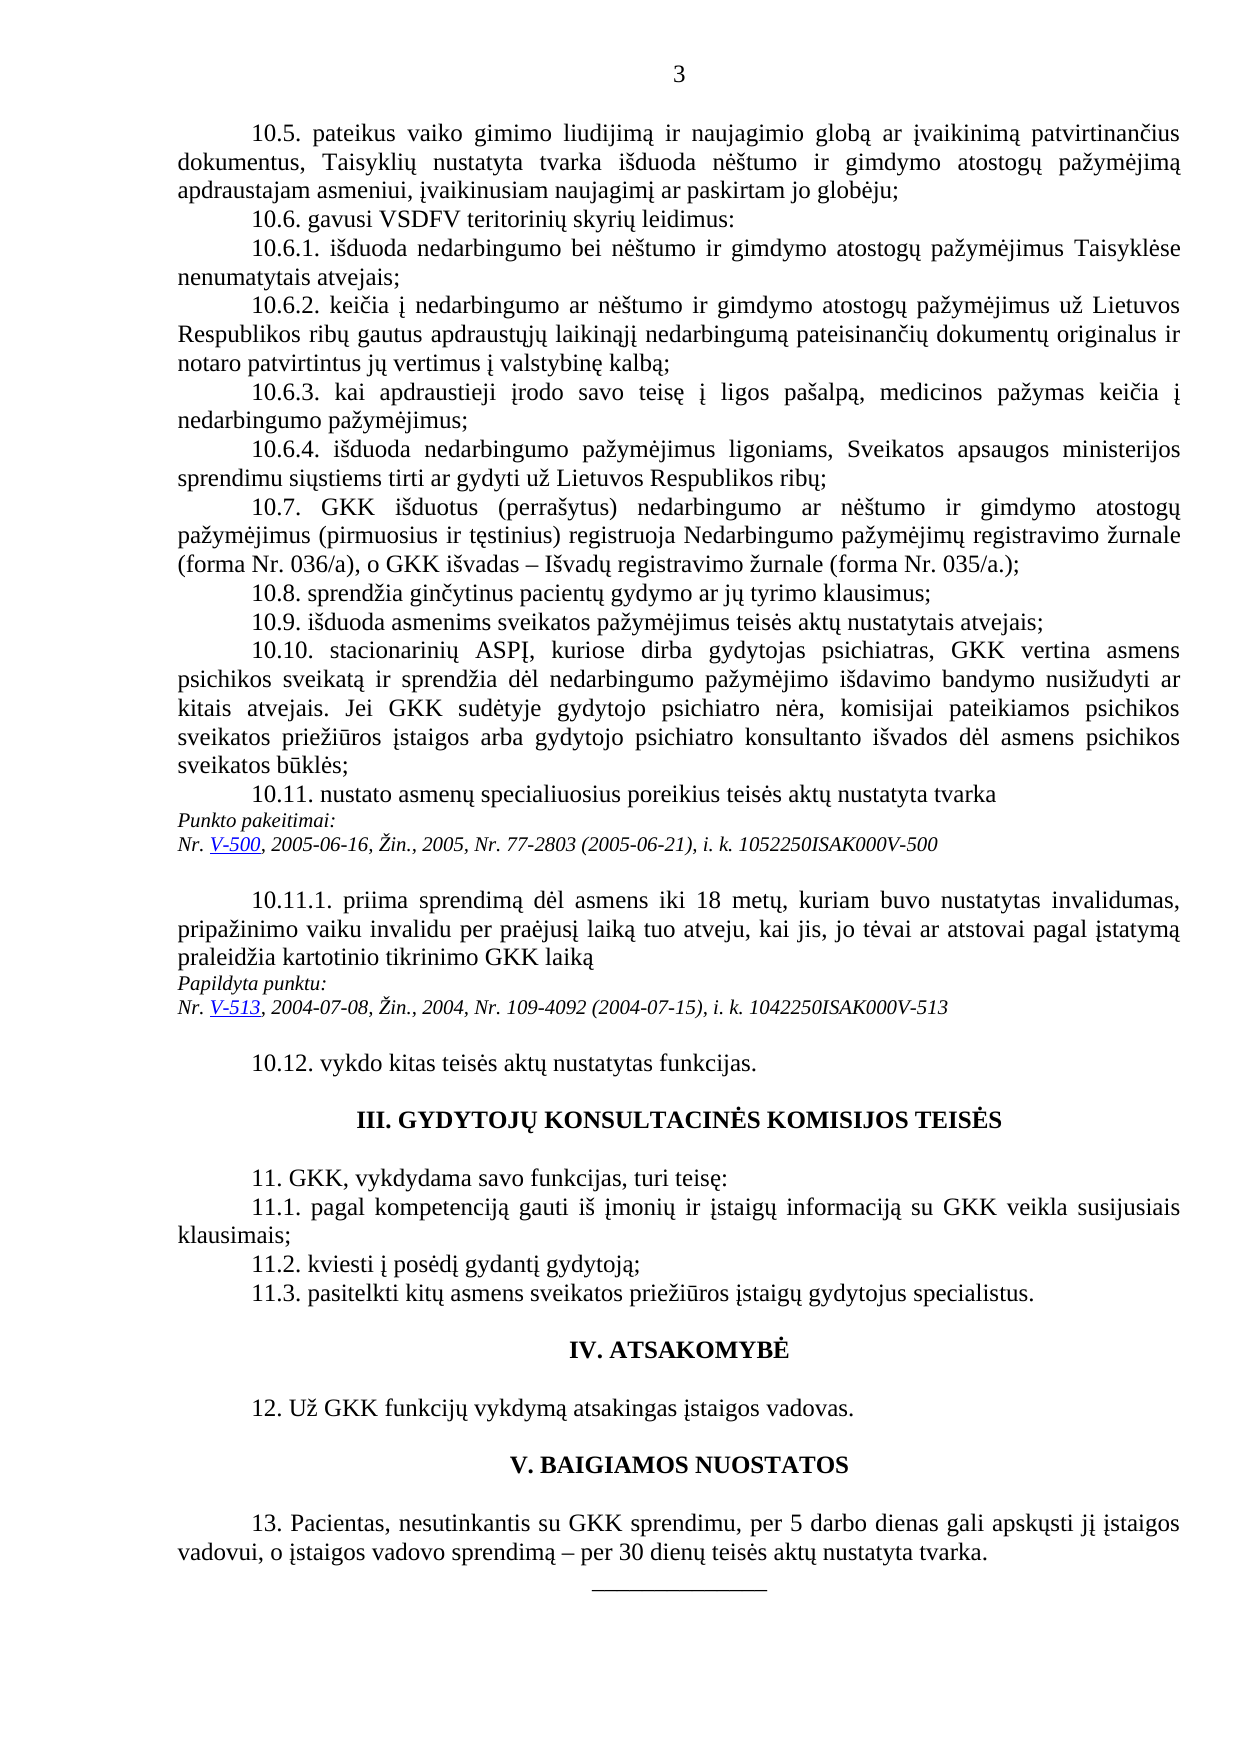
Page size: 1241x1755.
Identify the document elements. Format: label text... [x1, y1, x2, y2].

text IV. ATSAKOMYBĖ [177, 1336, 1181, 1364]
text 10.5. pateikus vaiko gimimo liudijimą ir naujagimio globą ar įvaikinimą patvirtinančius dokumentus, Taisyklių nustatyta tvarka išduoda nėštumo ir gimdymo atostogų pažymėjimą apdraustajam asmeniui, įvaikinusiam naujagimį ar paskirtam jo globėju; [177, 118, 1181, 204]
text 10.6.4. išduoda nedarbingumo pažymėjimus ligoniams, Sveikatos apsaugos ministerijos sprendimu siųstiems tirti ar gydyti už Lietuvos Respublikos ribų; [177, 434, 1181, 492]
text Papildyta punktu: [177, 971, 1181, 995]
text 11.2. kviesti į posėdį gydantį gydytoją; [177, 1249, 1181, 1278]
text 10.11. nustato asmenų specialiuosius poreikius teisės aktų nustatyta tvarka [177, 779, 1181, 808]
text 10.11.1. priima sprendimą dėl asmens iki 18 metų, kuriam buvo nustatytas invalidumas, pripažinimo vaiku invalidu per praėjusį laiką tuo atveju, kai jis, jo tėvai ar atstovai pagal įstatymą praleidžia kartotinio tikrinimo GKK laiką [177, 885, 1181, 971]
text 11. GKK, vykdydama savo funkcijas, turi teisę: [177, 1163, 1181, 1192]
text 10.6.1. išduoda nedarbingumo bei nėštumo ir gimdymo atostogų pažymėjimus Taisyklėse nenumatytais atvejais; [177, 233, 1181, 291]
text 10.6.2. keičia į nedarbingumo ar nėštumo ir gimdymo atostogų pažymėjimus už Lietuvos Respublikos ribų gautus apdraustųjų laikinąjį nedarbingumą pateisinančių dokumentų originalus ir notaro patvirtintus jų vertimus į valstybinę kalbą; [177, 291, 1181, 377]
text Punkto pakeitimai: [177, 808, 1181, 832]
text V. BAIGIAMOS NUOSTATOS [177, 1451, 1181, 1479]
text 13. Pacientas, nesutinkantis su GKK sprendimu, per 5 darbo dienas gali apskųsti jį įstaigos vadovui, o įstaigos vadovo sprendimą – per 30 dienų teisės aktų nustatyta tvarka. [177, 1508, 1181, 1566]
text III. GYDYTOJŲ KONSULTACINĖS KOMISIJOS TEISĖS [177, 1106, 1181, 1134]
text 11.1. pagal kompetenciją gauti iš įmonių ir įstaigų informaciją su GKK veikla susijusiais klausimais; [177, 1192, 1181, 1249]
text 10.8. sprendžia ginčytinus pacientų gydymo ar jų tyrimo klausimus; [177, 578, 1181, 607]
text 10.7. GKK išduotus (perrašytus) nedarbingumo ar nėštumo ir gimdymo atostogų pažymėjimus (pirmuosius ir tęstinius) registruoja Nedarbingumo pažymėjimų registravimo žurnale (forma Nr. 036/a), o GKK išvadas – Išvadų registravimo žurnale (forma Nr. 035/a.); [177, 492, 1181, 578]
text ______________ [177, 1566, 1181, 1594]
text Nr. V-500, 2005-06-16, Žin., 2005, Nr. 77-2803 (2005-06-21), i. k. 1052250ISAK000V-500 [177, 832, 1181, 856]
text Nr. V-513, 2004-07-08, Žin., 2004, Nr. 109-4092 (2004-07-15), i. k. 1042250ISAK000V-513 [177, 995, 1181, 1019]
text 12. Už GKK funkcijų vykdymą atsakingas įstaigos vadovas. [177, 1393, 1181, 1422]
text 10.6.3. kai apdraustieji įrodo savo teisę į ligos pašalpą, medicinos pažymas keičia į nedarbingumo pažymėjimus; [177, 377, 1181, 434]
text 10.6. gavusi VSDFV teritorinių skyrių leidimus: [177, 204, 1181, 233]
text 10.9. išduoda asmenims sveikatos pažymėjimus teisės aktų nustatytais atvejais; [177, 607, 1181, 636]
text 11.3. pasitelkti kitų asmens sveikatos priežiūros įstaigų gydytojus specialistus. [177, 1278, 1181, 1307]
text 10.10. stacionarinių ASPĮ, kuriose dirba gydytojas psichiatras, GKK vertina asmens psichikos sveikatą ir sprendžia dėl nedarbingumo pažymėjimo išdavimo bandymo nusižudyti ar kitais atvejais. Jei GKK sudėtyje gydytojo psichiatro nėra, komisijai pateikiamos psichikos sveikatos priežiūros įstaigos arba gydytojo psichiatro konsultanto išvados dėl asmens psichikos sveikatos būklės; [177, 636, 1181, 779]
text 10.12. vykdo kitas teisės aktų nustatytas funkcijas. [177, 1048, 1181, 1077]
